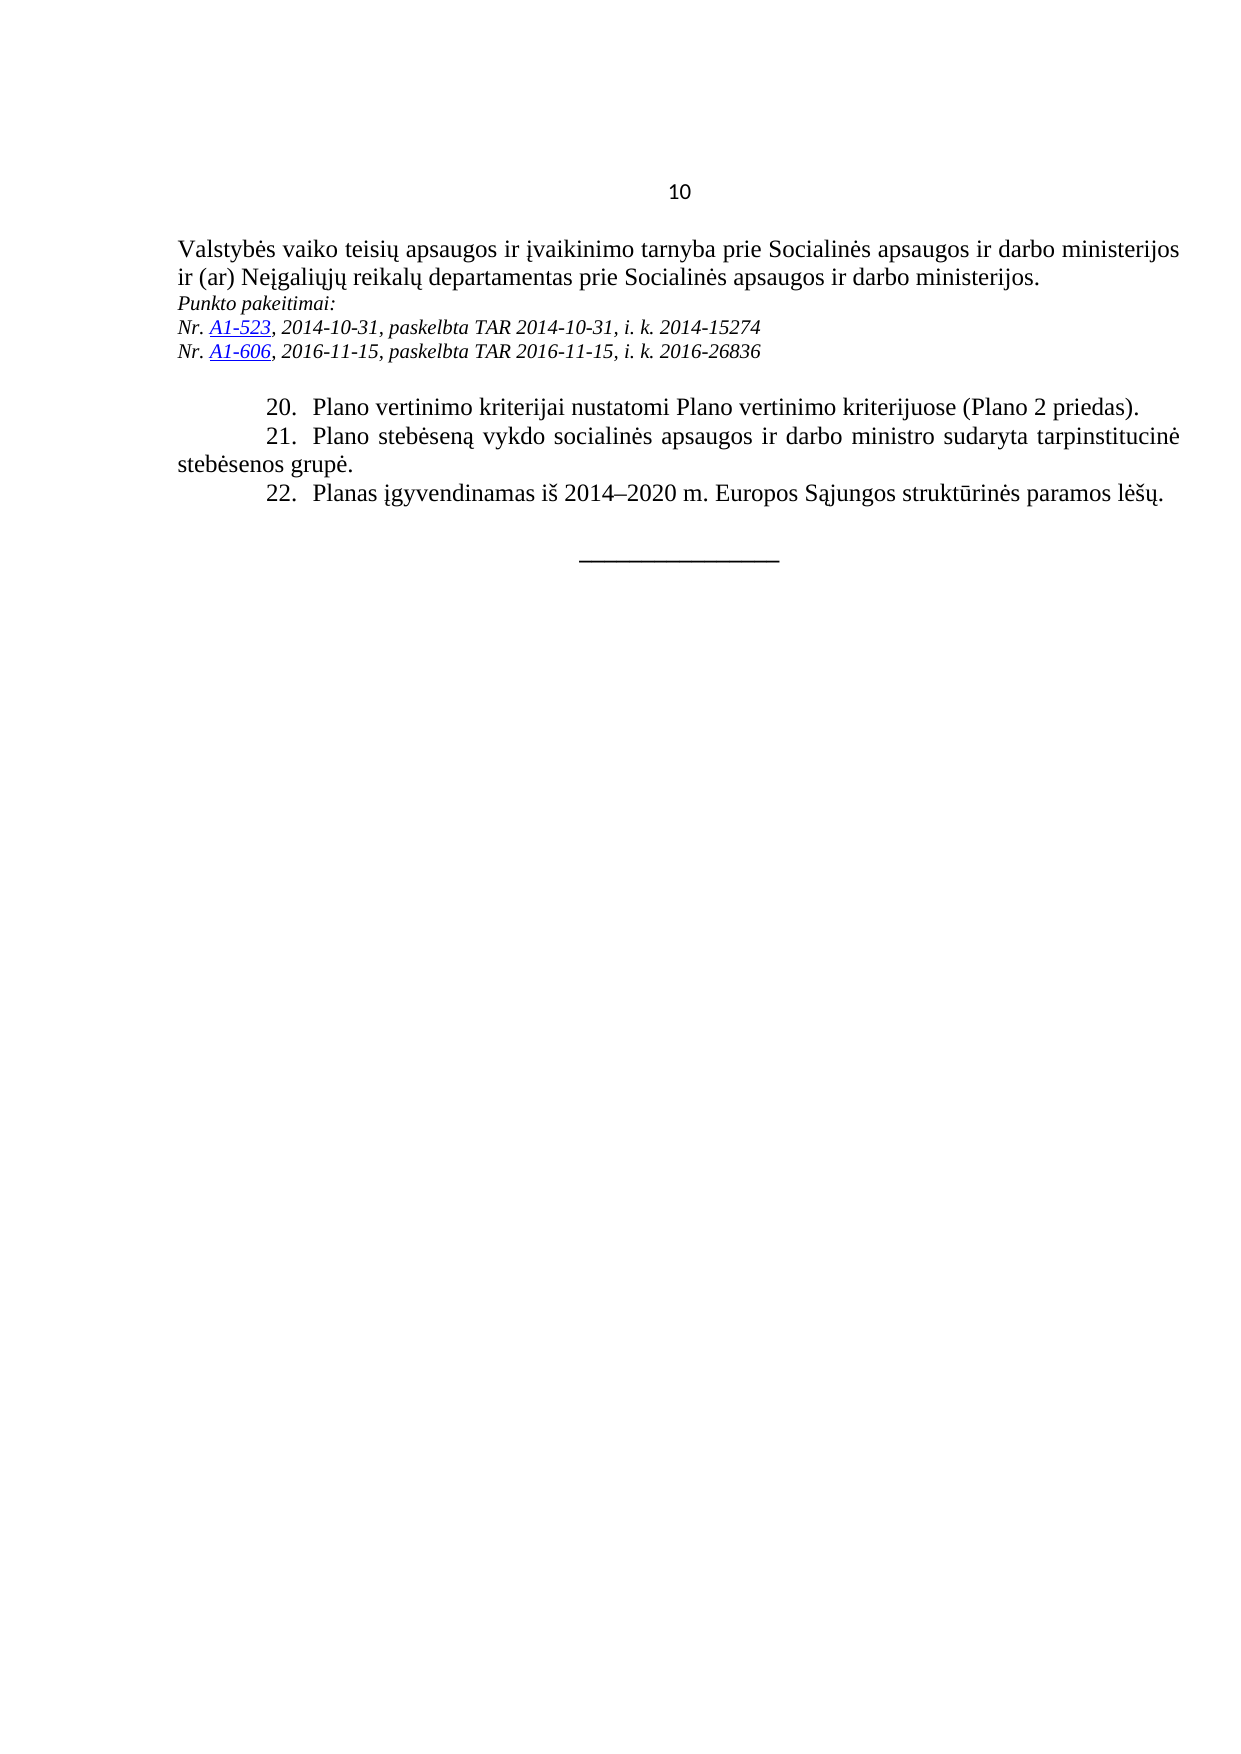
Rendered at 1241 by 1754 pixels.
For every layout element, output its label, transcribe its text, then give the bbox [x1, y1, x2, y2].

text 21. Plano stebėseną vykdo socialinės apsaugos ir darbo ministro sudaryta tarpinstitucinė stebėsenos grupė. [177, 421, 1181, 478]
text 20. Plano vertinimo kriterijai nustatomi Plano vertinimo kriterijuose (Plano 2 priedas). [177, 392, 1181, 421]
text Nr. A1-606, 2016-11-15, paskelbta TAR 2016-11-15, i. k. 2016-26836 [177, 339, 1181, 363]
text 22. Planas įgyvendinamas iš 2014–2020 m. Europos Sąjungos struktūrinės paramos lėšų. [177, 478, 1181, 507]
text Valstybės vaiko teisių apsaugos ir įvaikinimo tarnyba prie Socialinės apsaugos ir darbo ministerijos ir (ar) Neįgaliųjų reikalų departamentas prie Socialinės apsaugos ir darbo ministerijos. [177, 234, 1181, 291]
text ________________ [177, 536, 1181, 564]
text Nr. A1-523, 2014-10-31, paskelbta TAR 2014-10-31, i. k. 2014-15274 [177, 315, 1181, 339]
text Punkto pakeitimai: [177, 291, 1181, 315]
